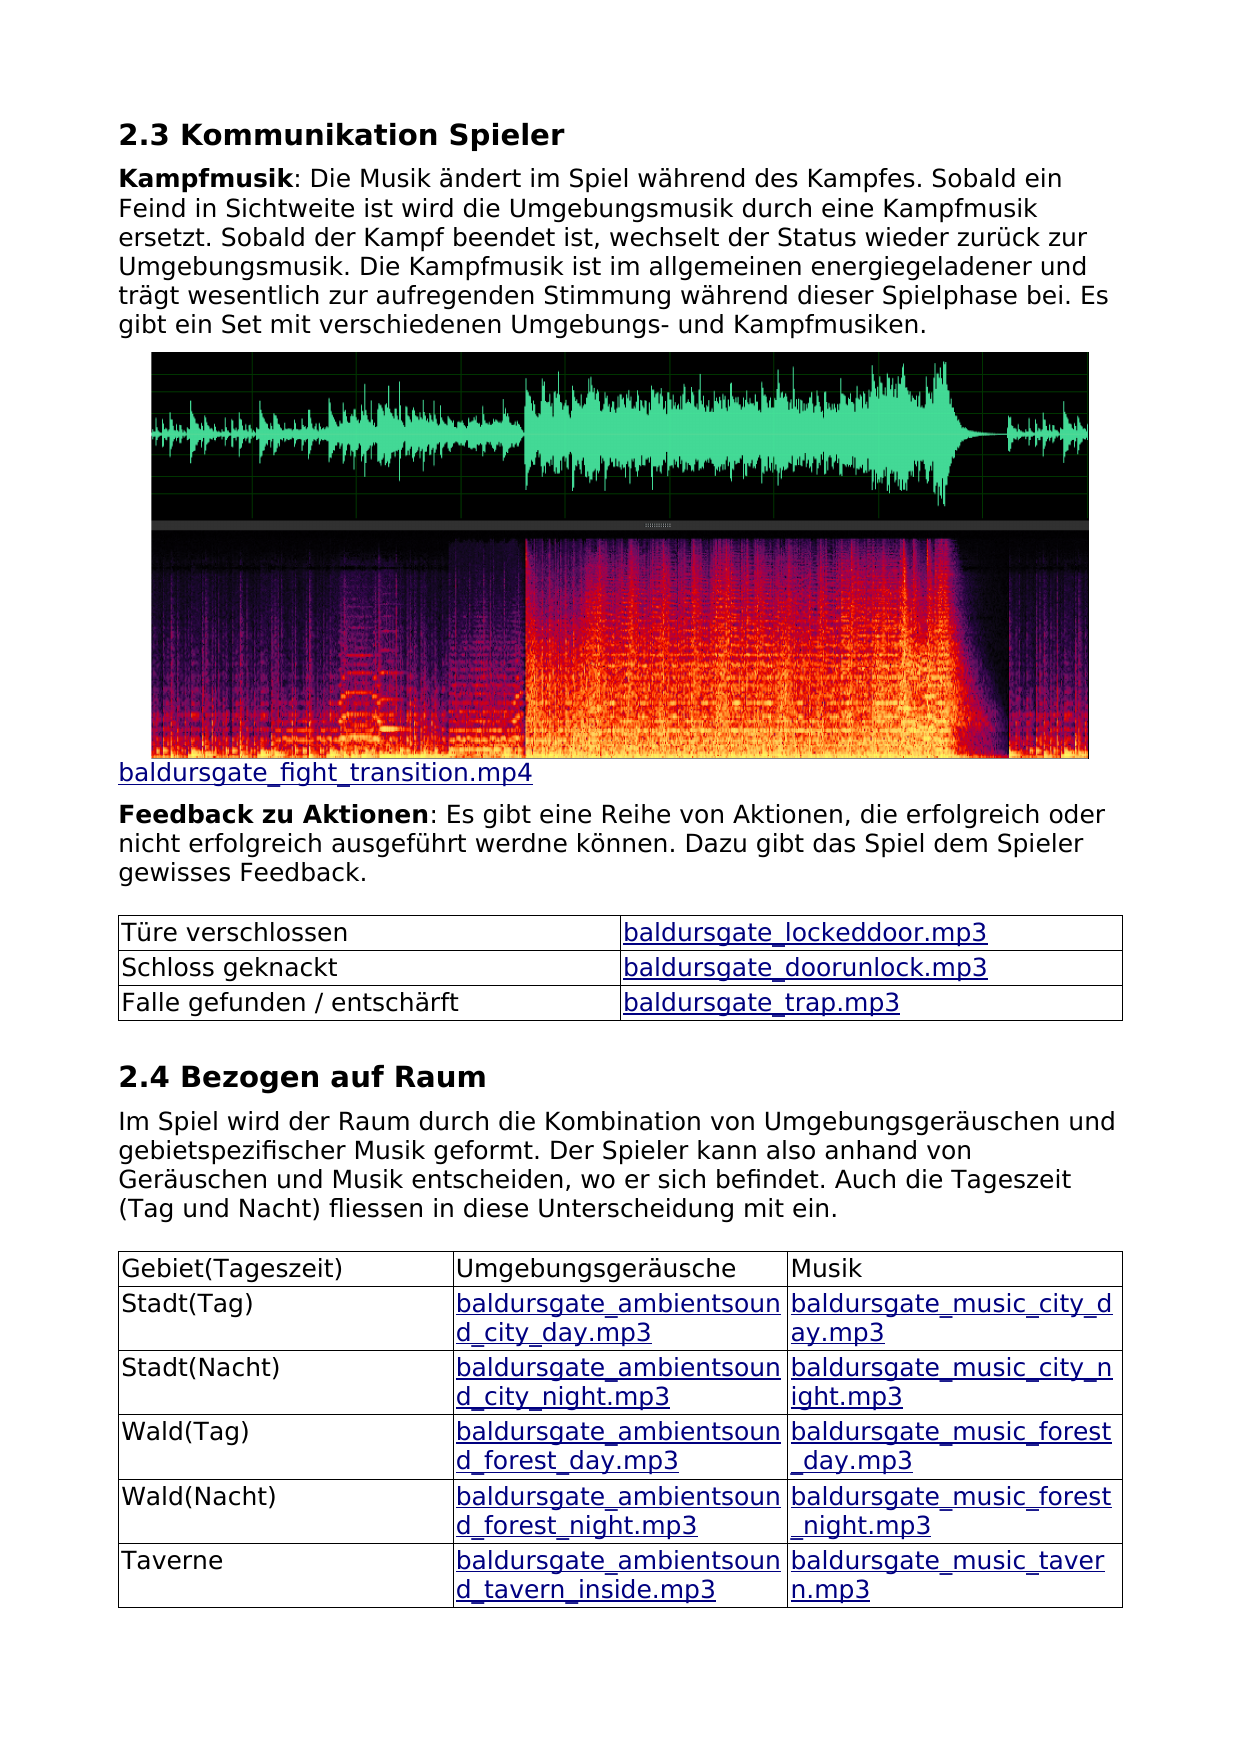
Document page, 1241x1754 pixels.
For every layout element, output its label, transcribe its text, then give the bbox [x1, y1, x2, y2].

table_cell baldursgate_music_tavern.mp3 [788, 1544, 1122, 1607]
table_cell Wald(Nacht) [119, 1480, 453, 1543]
table_cell baldursgate_ambientsound_tavern_inside.mp3 [454, 1544, 787, 1607]
table_cell Stadt(Tag) [119, 1287, 453, 1350]
table_header Türe verschlossen [119, 916, 620, 950]
text baldursgate_fight_transition.mp4 [118, 352, 1122, 788]
table_header Gebiet(Tageszeit) [119, 1252, 453, 1286]
table_cell baldursgate_ambientsound_forest_night.mp3 [454, 1480, 787, 1543]
table_cell baldursgate_music_forest_night.mp3 [788, 1480, 1122, 1543]
table_cell Wald(Tag) [119, 1415, 453, 1479]
table_header Umgebungsgeräusche [454, 1252, 787, 1286]
table_cell Schloss geknackt [119, 951, 620, 985]
table_header Musik [788, 1252, 1122, 1286]
subtitle 2.4 Bezogen auf Raum [118, 1060, 1122, 1094]
table_cell baldursgate_music_forest_day.mp3 [788, 1415, 1122, 1479]
table_cell baldursgate_music_city_day.mp3 [788, 1287, 1122, 1350]
table_cell Stadt(Nacht) [119, 1351, 453, 1414]
table_cell baldursgate_ambientsound_city_night.mp3 [454, 1351, 787, 1414]
table_cell Taverne [119, 1544, 453, 1607]
picture [151, 352, 1089, 759]
table_cell baldursgate_ambientsound_city_day.mp3 [454, 1287, 787, 1350]
text Kampfmusik: Die Musik ändert im Spiel während des Kampfes. Sobald ein Feind in Sichtweite ist wird die Umgebungsmusik durch eine Kampfmusik ersetzt. Sobald der Kampf beendet ist, wechselt der Status wieder zurück zur Umgebungsmusik. Die Kampfmusik ist im allgemeinen energiegeladener und trägt wesentlich zur aufregenden Stimmung während dieser Spielphase bei. Es gibt ein Set mit verschiedenen Umgebungs- und Kampfmusiken. [118, 164, 1122, 339]
subtitle 2.3 Kommunikation Spieler [118, 118, 1122, 152]
table_cell baldursgate_music_city_night.mp3 [788, 1351, 1122, 1414]
table_cell baldursgate_doorunlock.mp3 [621, 951, 1122, 985]
text Im Spiel wird der Raum durch die Kombination von Umgebungsgeräuschen und gebietspezifischer Musik geformt. Der Spieler kann also anhand von Geräuschen und Musik entscheiden, wo er sich befindet. Auch die Tageszeit (Tag und Nacht) fliessen in diese Unterscheidung mit ein. [118, 1107, 1122, 1223]
table_cell baldursgate_ambientsound_forest_day.mp3 [454, 1415, 787, 1479]
text Feedback zu Aktionen: Es gibt eine Reihe von Aktionen, die erfolgreich oder nicht erfolgreich ausgeführt werdne können. Dazu gibt das Spiel dem Spieler gewisses Feedback. [118, 800, 1122, 888]
table_cell Falle gefunden / entschärft [119, 986, 620, 1020]
table_header baldursgate_lockeddoor.mp3 [621, 916, 1122, 950]
table_cell baldursgate_trap.mp3 [621, 986, 1122, 1020]
